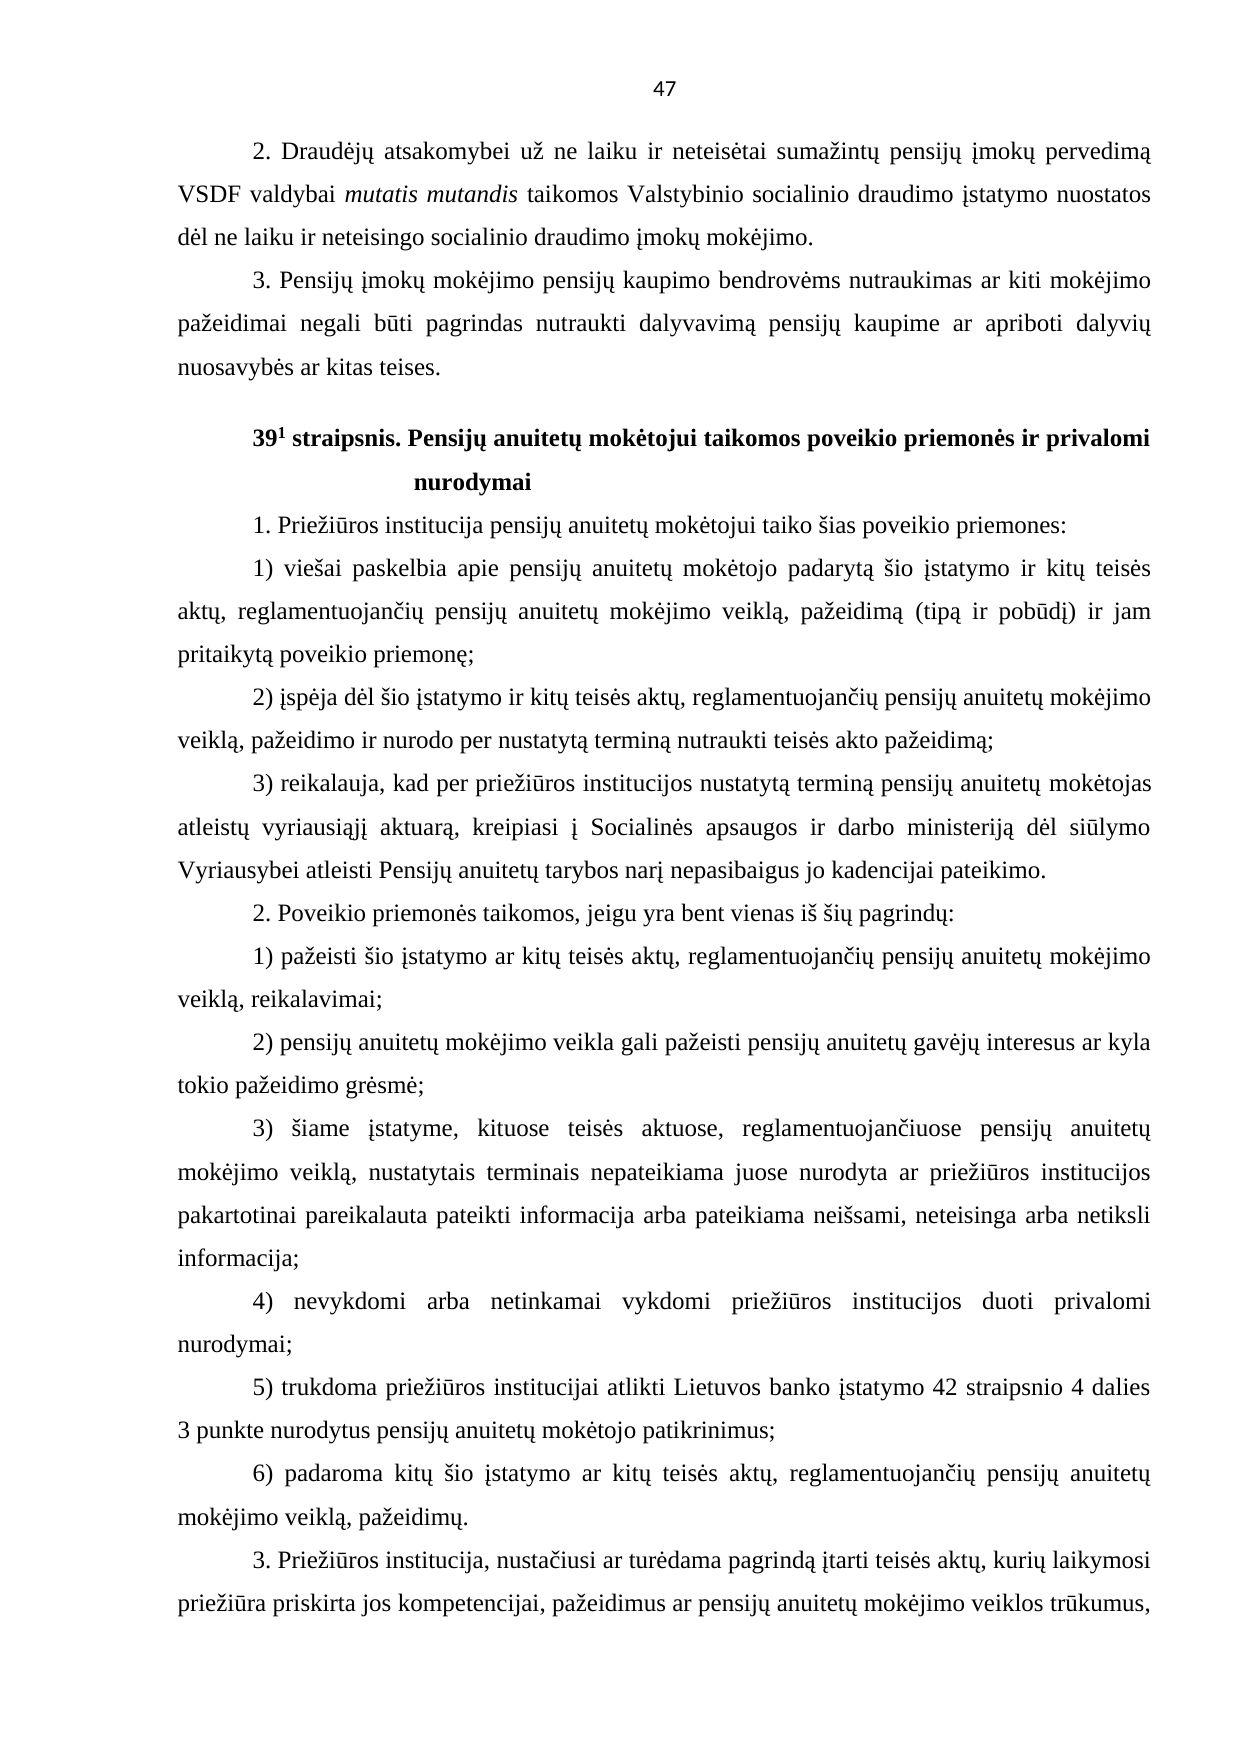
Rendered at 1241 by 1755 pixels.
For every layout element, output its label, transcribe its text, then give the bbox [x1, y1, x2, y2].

text 2) pensijų anuitetų mokėjimo veikla gali pažeisti pensijų anuitetų gavėjų interesus ar kyla tokio pažeidimo grėsmė; [177, 1027, 1152, 1099]
text 3. Pensijų įmokų mokėjimo pensijų kaupimo bendrovėms nutraukimas ar kiti mokėjimo pažeidimai negali būti pagrindas nutraukti dalyvavimą pensijų kaupime ar apriboti dalyvių nuosavybės ar kitas teises. [177, 265, 1152, 380]
text 2) įspėja dėl šio įstatymo ir kitų teisės aktų, reglamentuojančių pensijų anuitetų mokėjimo veiklą, pažeidimo ir nurodo per nustatytą terminą nutraukti teisės akto pažeidimą; [177, 682, 1152, 754]
text 391 straipsnis. Pensijų anuitetų mokėtojui taikomos poveikio priemonės ir privalomi nurodymai [252, 423, 1152, 495]
text 4) nevykdomi arba netinkamai vykdomi priežiūros institucijos duoti privalomi nurodymai; [177, 1286, 1152, 1358]
text 3) reikalauja, kad per priežiūros institucijos nustatytą terminą pensijų anuitetų mokėtojas atleistų vyriausiąjį aktuarą, kreipiasi į Socialinės apsaugos ir darbo ministeriją dėl siūlymo Vyriausybei atleisti Pensijų anuitetų tarybos narį nepasibaigus jo kadencijai pateikimo. [177, 768, 1152, 883]
text 6) padaroma kitų šio įstatymo ar kitų teisės aktų, reglamentuojančių pensijų anuitetų mokėjimo veiklą, pažeidimų. [177, 1458, 1152, 1530]
text 2. Poveikio priemonės taikomos, jeigu yra bent vienas iš šių pagrindų: [177, 898, 1152, 927]
text 1) viešai paskelbia apie pensijų anuitetų mokėtojo padarytą šio įstatymo ir kitų teisės aktų, reglamentuojančių pensijų anuitetų mokėjimo veiklą, pažeidimą (tipą ir pobūdį) ir jam pritaikytą poveikio priemonę; [177, 553, 1152, 668]
text 3. Priežiūros institucija, nustačiusi ar turėdama pagrindą įtarti teisės aktų, kurių laikymosi priežiūra priskirta jos kompetencijai, pažeidimus ar pensijų anuitetų mokėjimo veiklos trūkumus, [177, 1545, 1152, 1617]
text 3) šiame įstatyme, kituose teisės aktuose, reglamentuojančiuose pensijų anuitetų mokėjimo veiklą, nustatytais terminais nepateikiama juose nurodyta ar priežiūros institucijos pakartotinai pareikalauta pateikti informacija arba pateikiama neišsami, neteisinga arba netiksli informacija; [177, 1113, 1152, 1272]
text 5) trukdoma priežiūros institucijai atlikti Lietuvos banko įstatymo 42 straipsnio 4 dalies 3 punkte nurodytus pensijų anuitetų mokėtojo patikrinimus; [177, 1372, 1152, 1444]
text 1) pažeisti šio įstatymo ar kitų teisės aktų, reglamentuojančių pensijų anuitetų mokėjimo veiklą, reikalavimai; [177, 941, 1152, 1013]
text 1. Priežiūros institucija pensijų anuitetų mokėtojui taiko šias poveikio priemones: [177, 510, 1152, 538]
text 2. Draudėjų atsakomybei už ne laiku ir neteisėtai sumažintų pensijų įmokų pervedimą VSDF valdybai mutatis mutandis taikomos Valstybinio socialinio draudimo įstatymo nuostatos dėl ne laiku ir neteisingo socialinio draudimo įmokų mokėjimo. [177, 136, 1152, 251]
